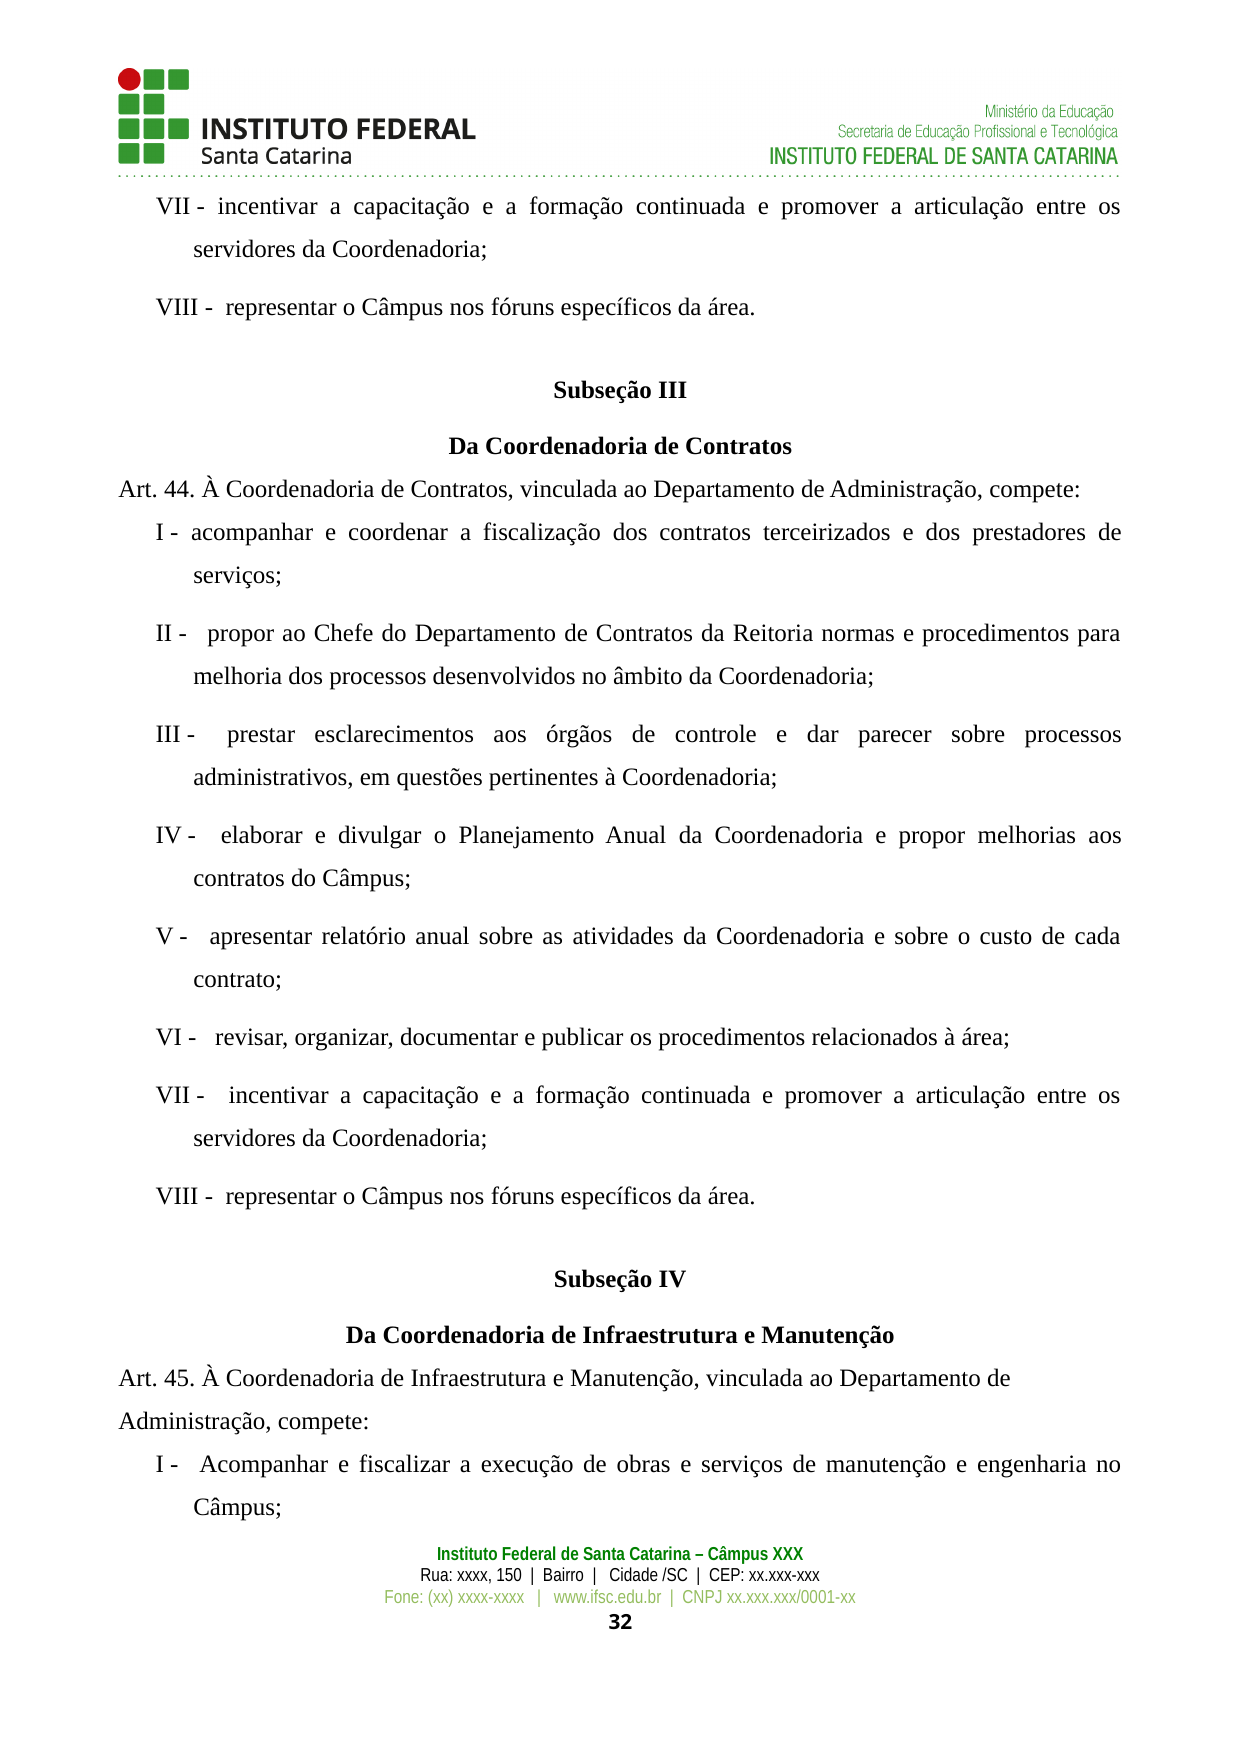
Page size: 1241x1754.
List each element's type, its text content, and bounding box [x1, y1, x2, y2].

subtitle Da Coordenadoria de Infraestrutura e Manutenção [118, 1320, 1122, 1349]
text Art. 44. À Coordenadoria de Contratos, vinculada ao Departamento de Administração, compete: [118, 474, 1122, 503]
text Art. 45. À Coordenadoria de Infraestrutura e Manutenção, vinculada ao Departamento de Administração, compete: [118, 1363, 1122, 1435]
list propor ao Chefe do Departamento de Contratos da Reitoria normas e procedimentos para melhoria dos processos desenvolvidos no âmbito da Coordenadoria; [155, 618, 1122, 690]
list Acompanhar e fiscalizar a execução de obras e serviços de manutenção e engenharia no Câmpus; [155, 1449, 1122, 1521]
list prestar esclarecimentos aos órgãos de controle e dar parecer sobre processos administrativos, em questões pertinentes à Coordenadoria; [155, 719, 1122, 791]
picture [118, 68, 1123, 177]
list representar o Câmpus nos fóruns específicos da área. [155, 292, 1122, 321]
list representar o Câmpus nos fóruns específicos da área. [155, 1181, 1122, 1210]
list incentivar a capacitação e a formação continuada e promover a articulação entre os servidores da Coordenadoria; [156, 177, 1122, 263]
subtitle Subseção IV [118, 1264, 1122, 1293]
list acompanhar e coordenar a fiscalização dos contratos terceirizados e dos prestadores de serviços; [155, 517, 1122, 589]
subtitle Da Coordenadoria de Contratos [118, 431, 1122, 460]
list elaborar e divulgar o Planejamento Anual da Coordenadoria e propor melhorias aos contratos do Câmpus; [155, 820, 1122, 892]
list apresentar relatório anual sobre as atividades da Coordenadoria e sobre o custo de cada contrato; [155, 921, 1122, 993]
list incentivar a capacitação e a formação continuada e promover a articulação entre os servidores da Coordenadoria; [155, 1080, 1122, 1152]
subtitle Subseção III [118, 375, 1122, 404]
list revisar, organizar, documentar e publicar os procedimentos relacionados à área; [155, 1022, 1122, 1051]
